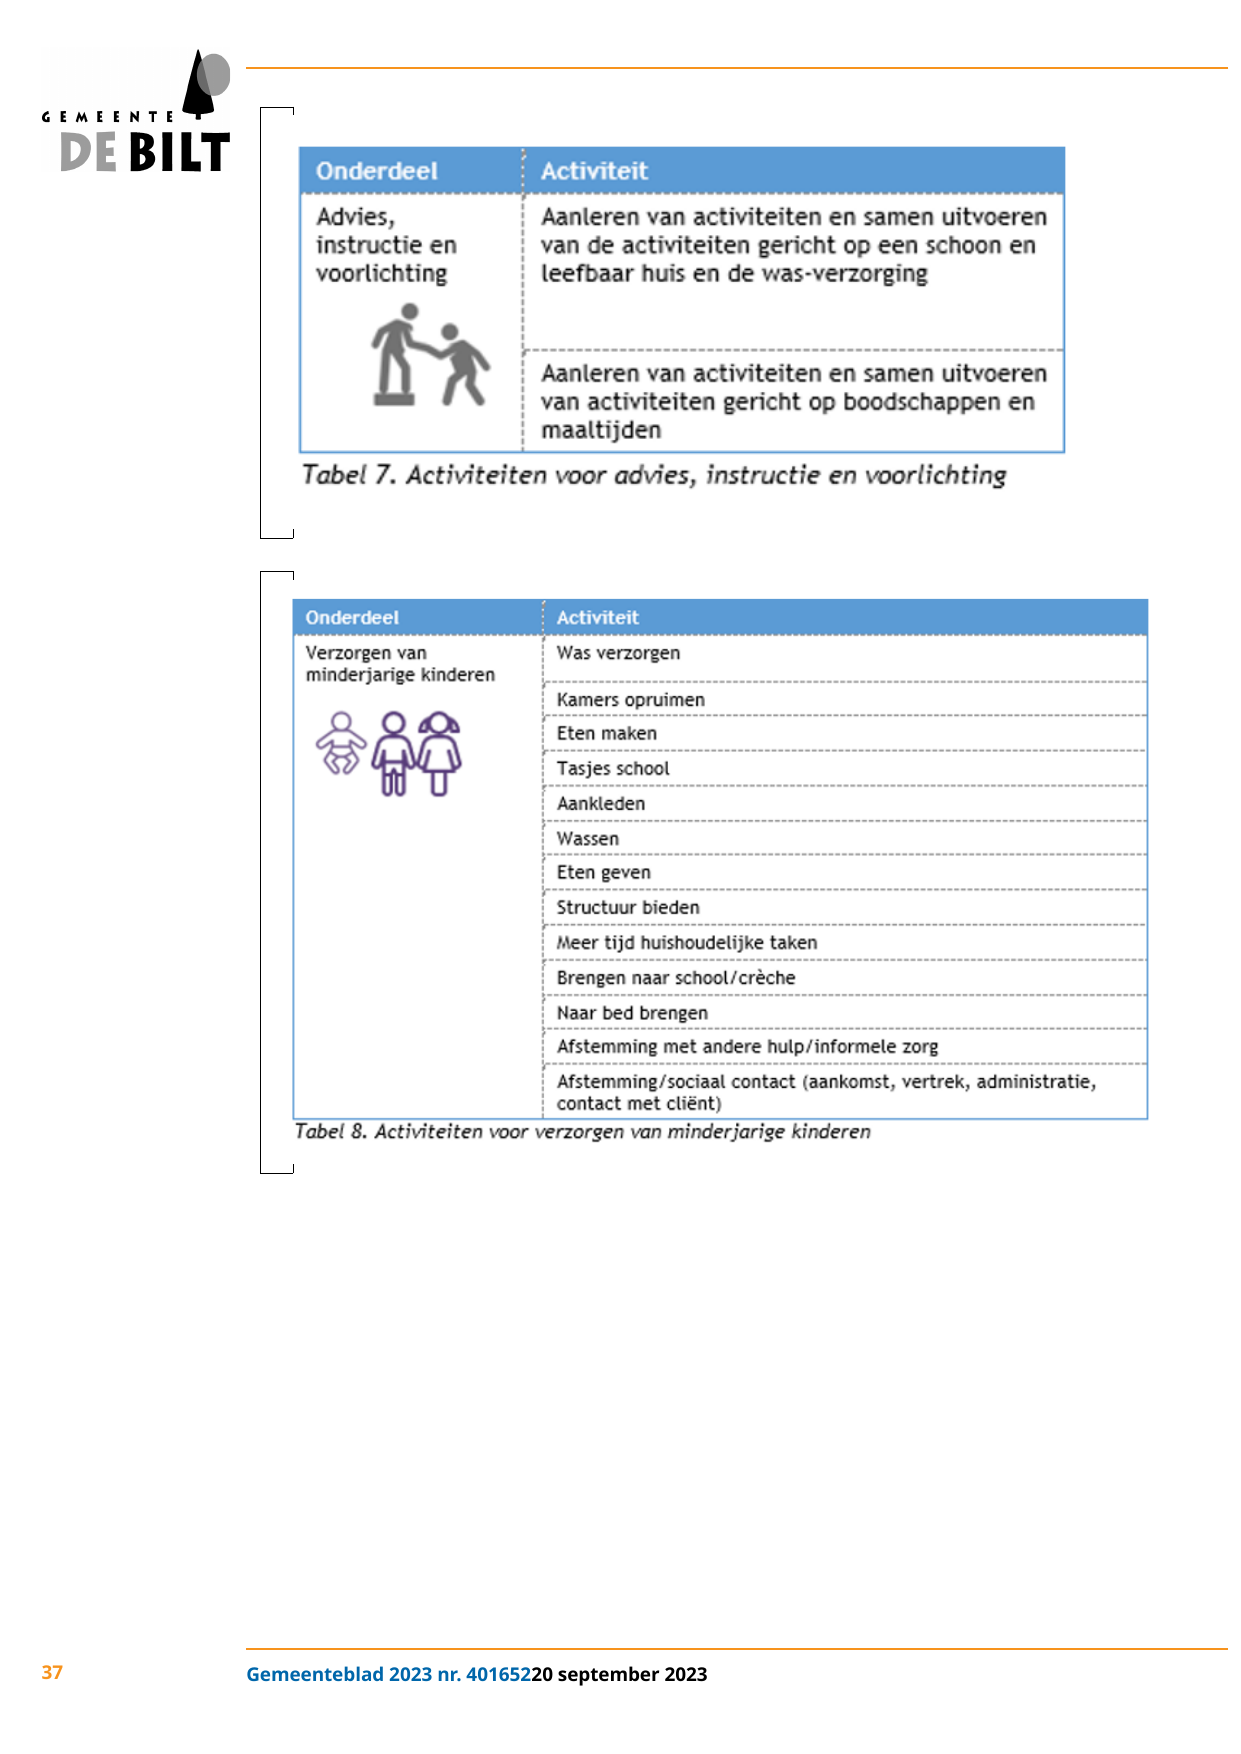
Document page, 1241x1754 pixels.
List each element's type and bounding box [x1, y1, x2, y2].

picture [268, 115, 1096, 529]
picture [41, 47, 231, 172]
picture [268, 580, 1173, 1164]
